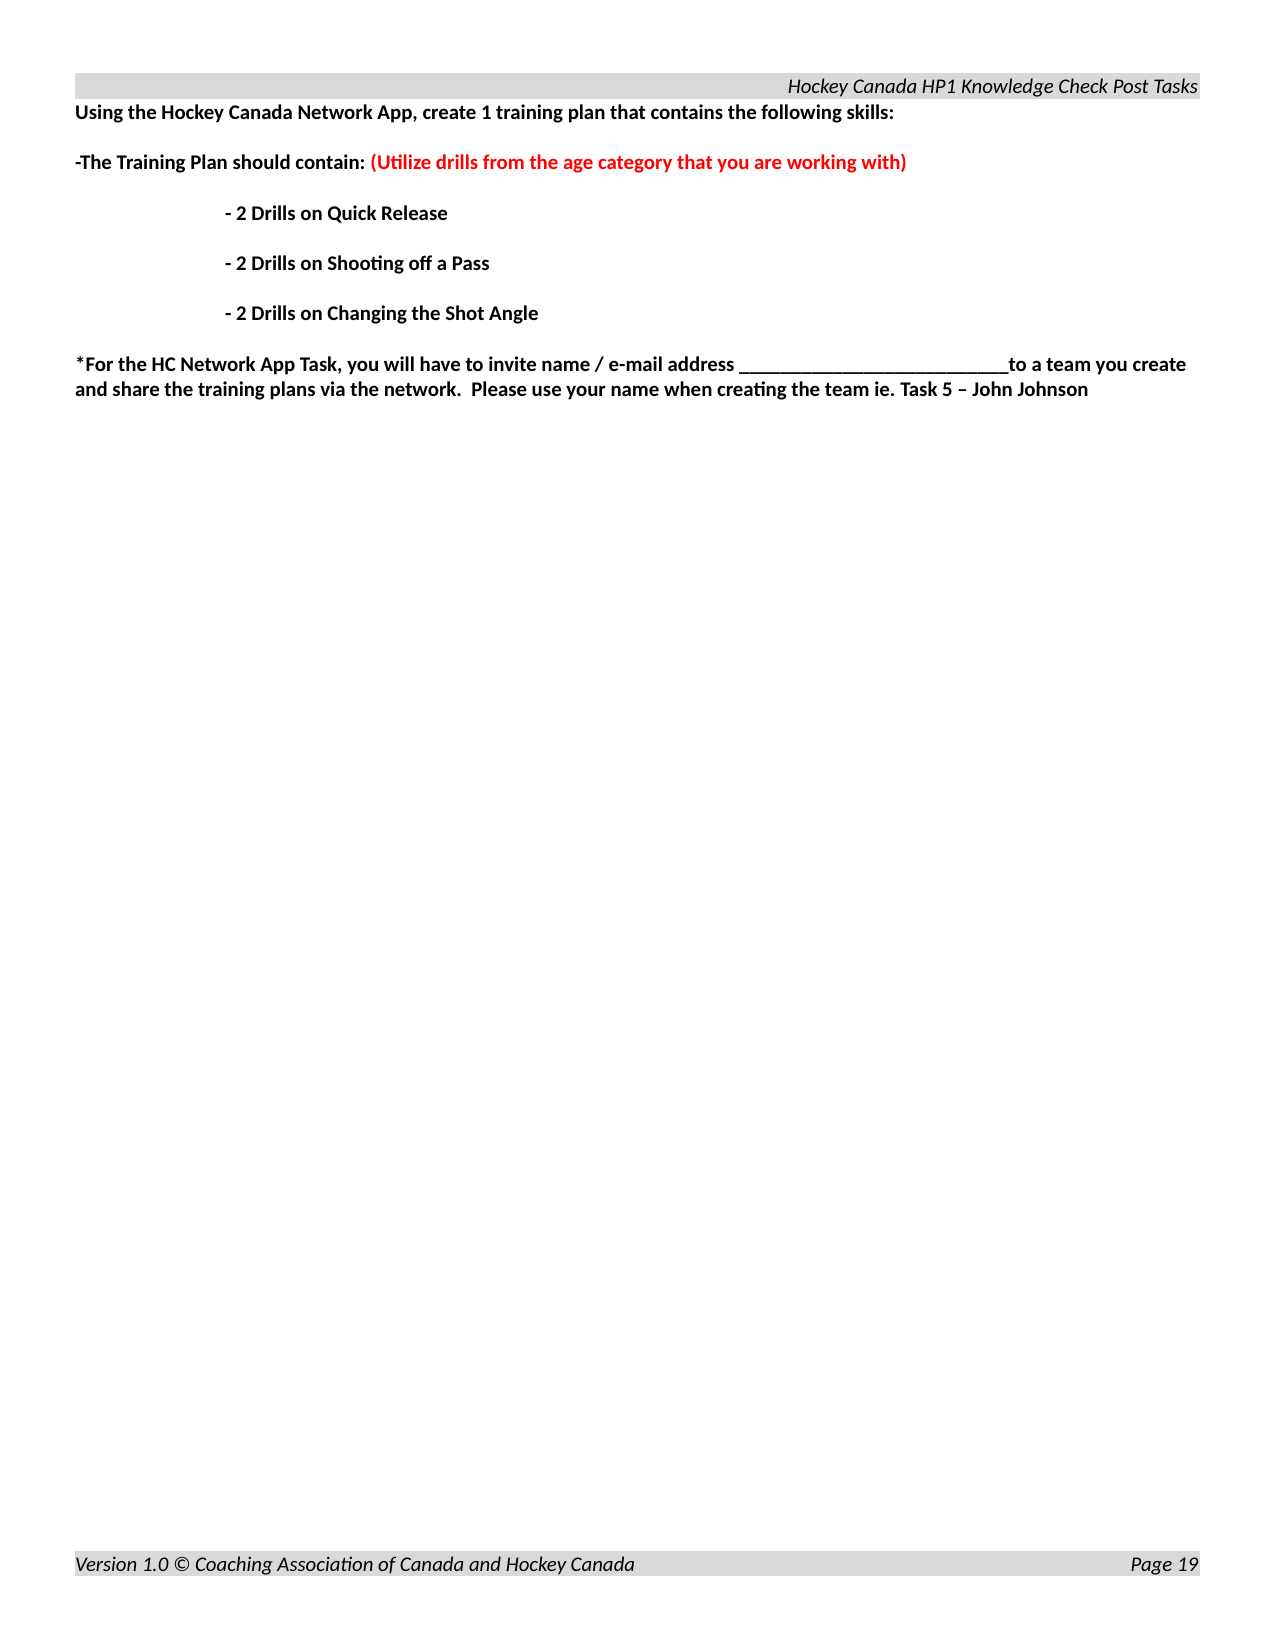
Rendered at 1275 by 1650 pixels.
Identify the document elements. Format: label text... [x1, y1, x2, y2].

text - 2 Drills on Shooting off a Pass [159, 250, 1200, 276]
text *For the HC Network App Task, you will have to invite name / e-mail address __________________________to a team you create and share the training plans via the network. Please use your name when creating the team ie. Task 5 – John Johnson [75, 351, 1200, 402]
text - 2 Drills on Quick Release [159, 200, 1200, 225]
text -The Training Plan should contain: (Utilize drills from the age category that you are working with) [75, 149, 1200, 175]
text Using the Hockey Canada Network App, create 1 training plan that contains the following skills: [75, 99, 1200, 124]
text - 2 Drills on Changing the Shot Angle [159, 301, 1200, 326]
